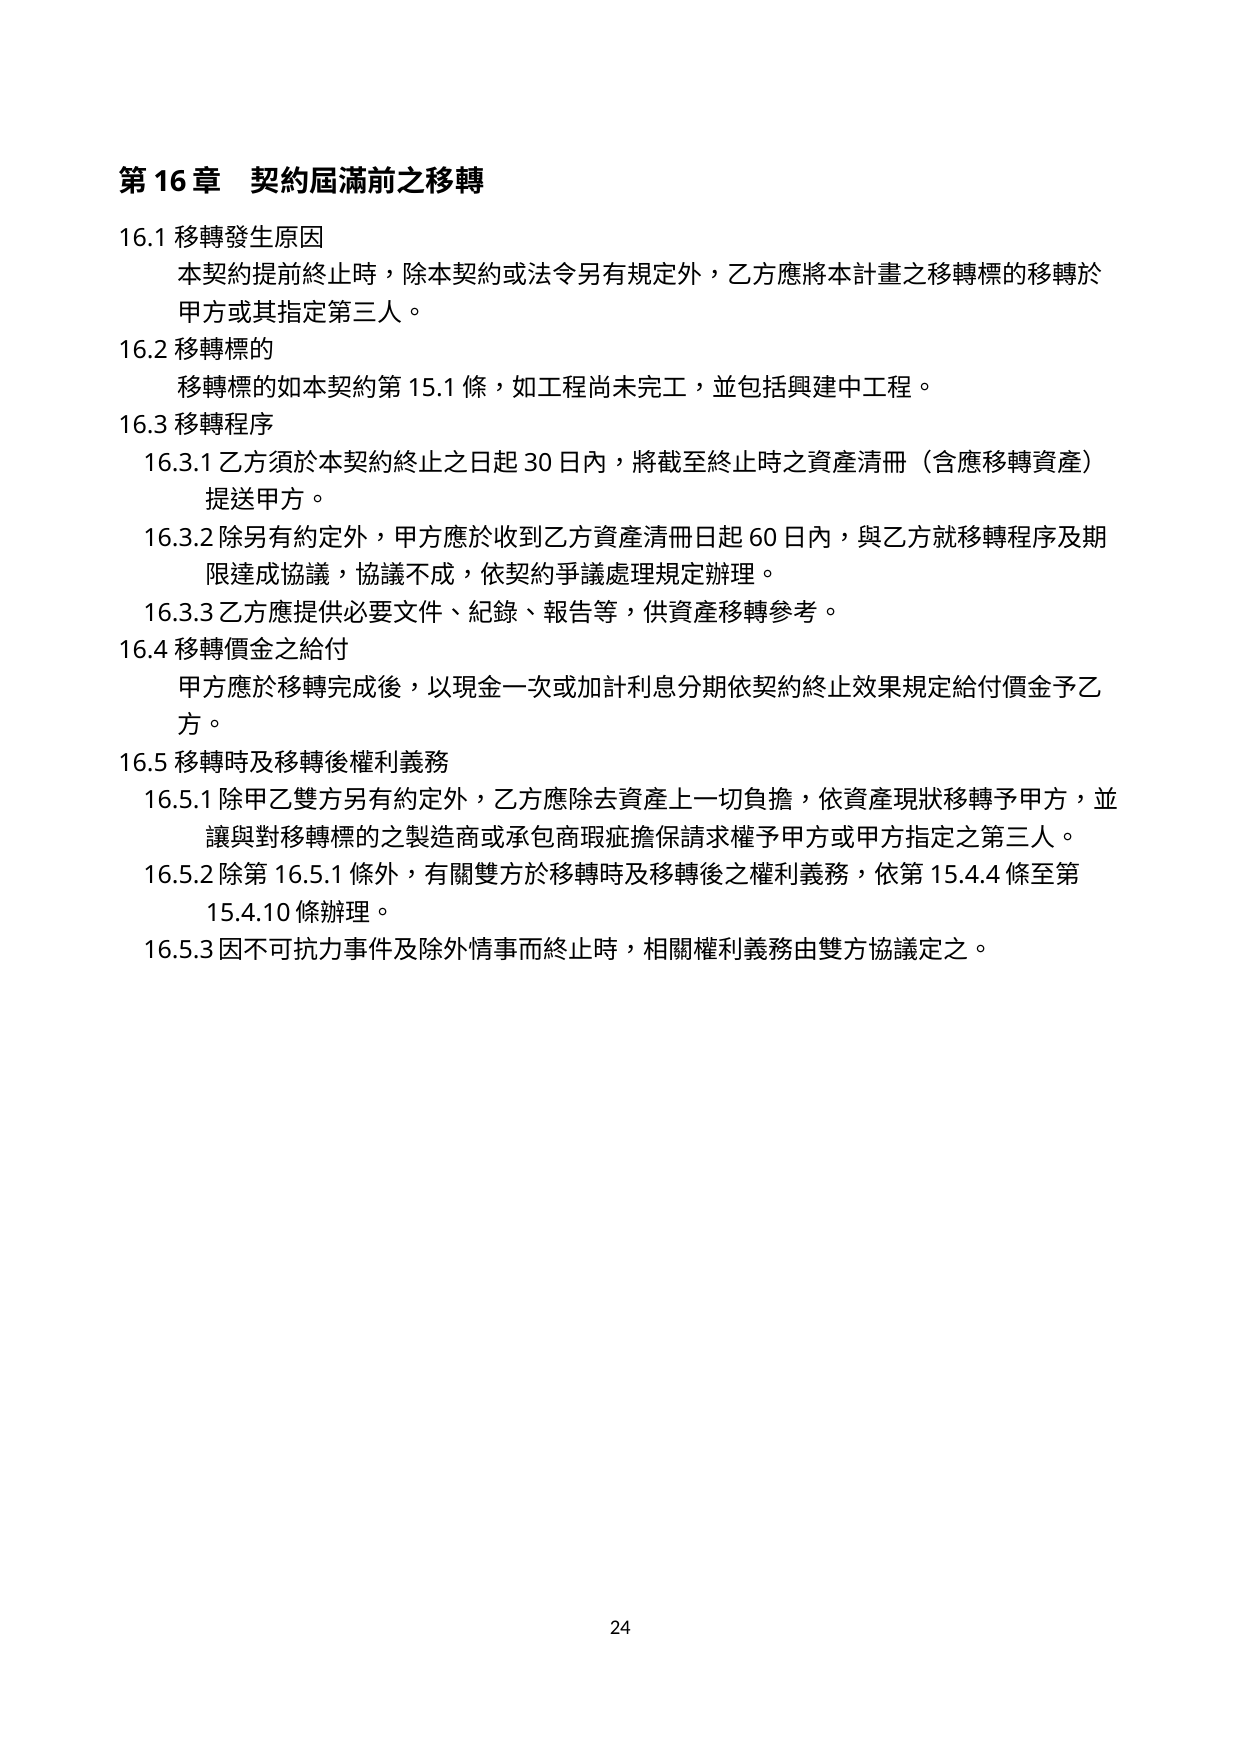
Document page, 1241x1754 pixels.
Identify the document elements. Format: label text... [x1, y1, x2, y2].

text 16.3.3乙方應提供必要文件、紀錄、報告等，供資產移轉參考。 [143, 585, 1122, 623]
text 16.3.1乙方須於本契約終止之日起30日內，將截至終止時之資產清冊（含應移轉資產）提送甲方。 [143, 435, 1122, 510]
text 本契約提前終止時，除本契約或法令另有規定外，乙方應將本計畫之移轉標的移轉於甲方或其指定第三人。 [177, 248, 1122, 323]
text 16.3.2除另有約定外，甲方應於收到乙方資產清冊日起60日內，與乙方就移轉程序及期限達成協議，協議不成，依契約爭議處理規定辦理。 [143, 510, 1122, 585]
text 16.2 移轉標的 [118, 323, 1122, 360]
text 16.5.2除第16.5.1條外，有關雙方於移轉時及移轉後之權利義務，依第15.4.4條至第15.4.10條辦理。 [143, 848, 1122, 923]
text 移轉標的如本契約第15.1條，如工程尚未完工，並包括興建中工程。 [177, 360, 1122, 398]
text 16.5.1除甲乙雙方另有約定外，乙方應除去資產上一切負擔，依資產現狀移轉予甲方，並讓與對移轉標的之製造商或承包商瑕疵擔保請求權予甲方或甲方指定之第三人。 [143, 773, 1122, 848]
subtitle 第16章 契約屆滿前之移轉 [118, 135, 1122, 210]
text 16.5 移轉時及移轉後權利義務 [118, 735, 1122, 773]
text 16.4 移轉價金之給付 [118, 623, 1122, 660]
text 16.5.3因不可抗力事件及除外情事而終止時，相關權利義務由雙方協議定之。 [143, 923, 1122, 960]
text 甲方應於移轉完成後，以現金一次或加計利息分期依契約終止效果規定給付價金予乙方。 [177, 660, 1122, 735]
text 16.3 移轉程序 [118, 398, 1122, 435]
text 16.1 移轉發生原因 [118, 210, 1122, 248]
